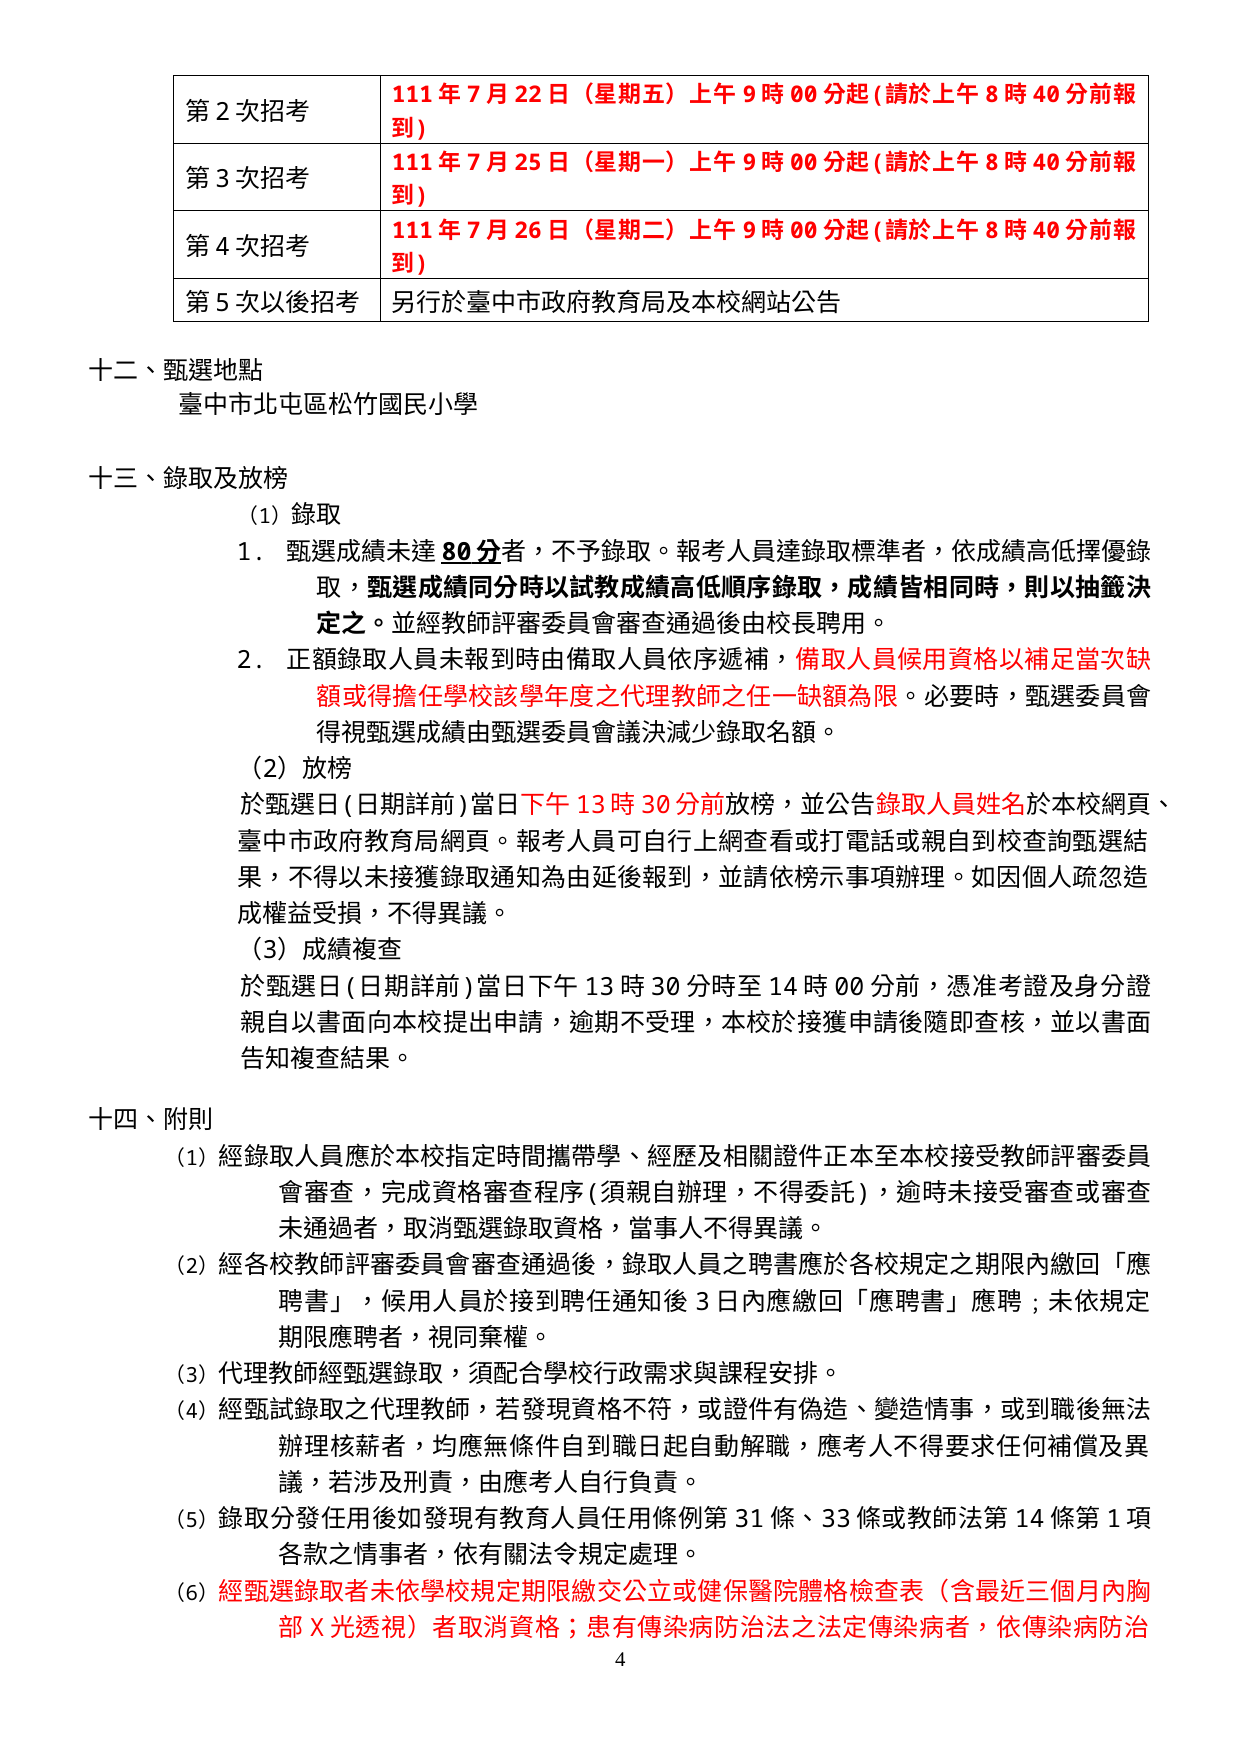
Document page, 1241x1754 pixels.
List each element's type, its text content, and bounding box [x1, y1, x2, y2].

list 經各校教師評審委員會審查通過後，錄取人員之聘書應於各校規定之期限內繳回「應聘書」，候用人員於接到聘任通知後3日內應繳回「應聘書」應聘﹔未依規定期限應聘者，視同棄權。 [164, 1245, 1152, 1353]
table_cell 另行於臺中市政府教育局及本校網站公告 [381, 279, 1148, 321]
table_cell 第5次以後招考 [174, 279, 380, 321]
text 十三、錄取及放榜 [89, 458, 1152, 495]
list 甄選成績未達80分者，不予錄取。報考人員達錄取標準者，依成績高低擇優錄取，甄選成績同分時以試教成績高低順序錄取，成績皆相同時，則以抽籤決定之。並經教師評審委員會審查通過後由校長聘用。 [236, 531, 1152, 640]
table_cell 第2次招考 [174, 76, 380, 143]
table_cell 第3次招考 [174, 144, 380, 210]
list 經錄取人員應於本校指定時間攜帶學、經歷及相關證件正本至本校接受教師評審委員會審查，完成資格審查程序(須親自辦理，不得委託)，逾時未接受審查或審查未通過者，取消甄選錄取資格，當事人不得異議。 [164, 1136, 1152, 1245]
text 臺中市北屯區松竹國民小學 [89, 385, 1152, 421]
list 正額錄取人員未報到時由備取人員依序遞補，備取人員候用資格以補足當次缺額或得擔任學校該學年度之代理教師之任一缺額為限。必要時，甄選委員會得視甄選成績由甄選委員會議決減少錄取名額。 [236, 640, 1152, 748]
table_cell 第4次招考 [174, 211, 380, 278]
list 錄取分發任用後如發現有教育人員任用條例第31條、33條或教師法第14條第1項各款之情事者，依有關法令規定處理。 [164, 1498, 1152, 1571]
list 成績複查 [237, 930, 1152, 966]
list 經甄選錄取者未依學校規定期限繳交公立或健保醫院體格檢查表（含最近三個月內胸部X光透視）者取消資格；患有傳染病防治法之法定傳染病者，依傳染病防治 [164, 1571, 1152, 1643]
list 錄取 [237, 495, 1152, 531]
text 於甄選日(日期詳前)當日下午13時30分時至14時00分前，憑准考證及身分證親自以書面向本校提出申請，逾期不受理，本校於接獲申請後隨即查核，並以書面告知複查結果。 [240, 966, 1152, 1075]
table_cell 111年7月26日（星期二）上午9時00分起(請於上午8時40分前報到) [381, 211, 1148, 278]
list 放榜 [237, 748, 1152, 785]
text 於甄選日(日期詳前)當日下午13時30分前放榜，並公告錄取人員姓名於本校網頁、臺中市政府教育局網頁。報考人員可自行上網查看或打電話或親自到校查詢甄選結果，不得以未接獲錄取通知為由延後報到，並請依榜示事項辦理。如因個人疏忽造成權益受損，不得異議。 [237, 785, 1152, 930]
table_cell 111年7月22日（星期五）上午9時00分起(請於上午8時40分前報到) [381, 76, 1148, 143]
table_cell 111年7月25日（星期一）上午9時00分起(請於上午8時40分前報到) [381, 144, 1148, 210]
list 代理教師經甄選錄取，須配合學校行政需求與課程安排。 [164, 1353, 1152, 1390]
list 經甄試錄取之代理教師，若發現資格不符，或證件有偽造、變造情事，或到職後無法辦理核薪者，均應無條件自到職日起自動解職，應考人不得要求任何補償及異議，若涉及刑責，由應考人自行負責。 [164, 1390, 1152, 1498]
text 十四、附則 [89, 1100, 1152, 1136]
text 十二、甄選地點 [89, 360, 1152, 385]
